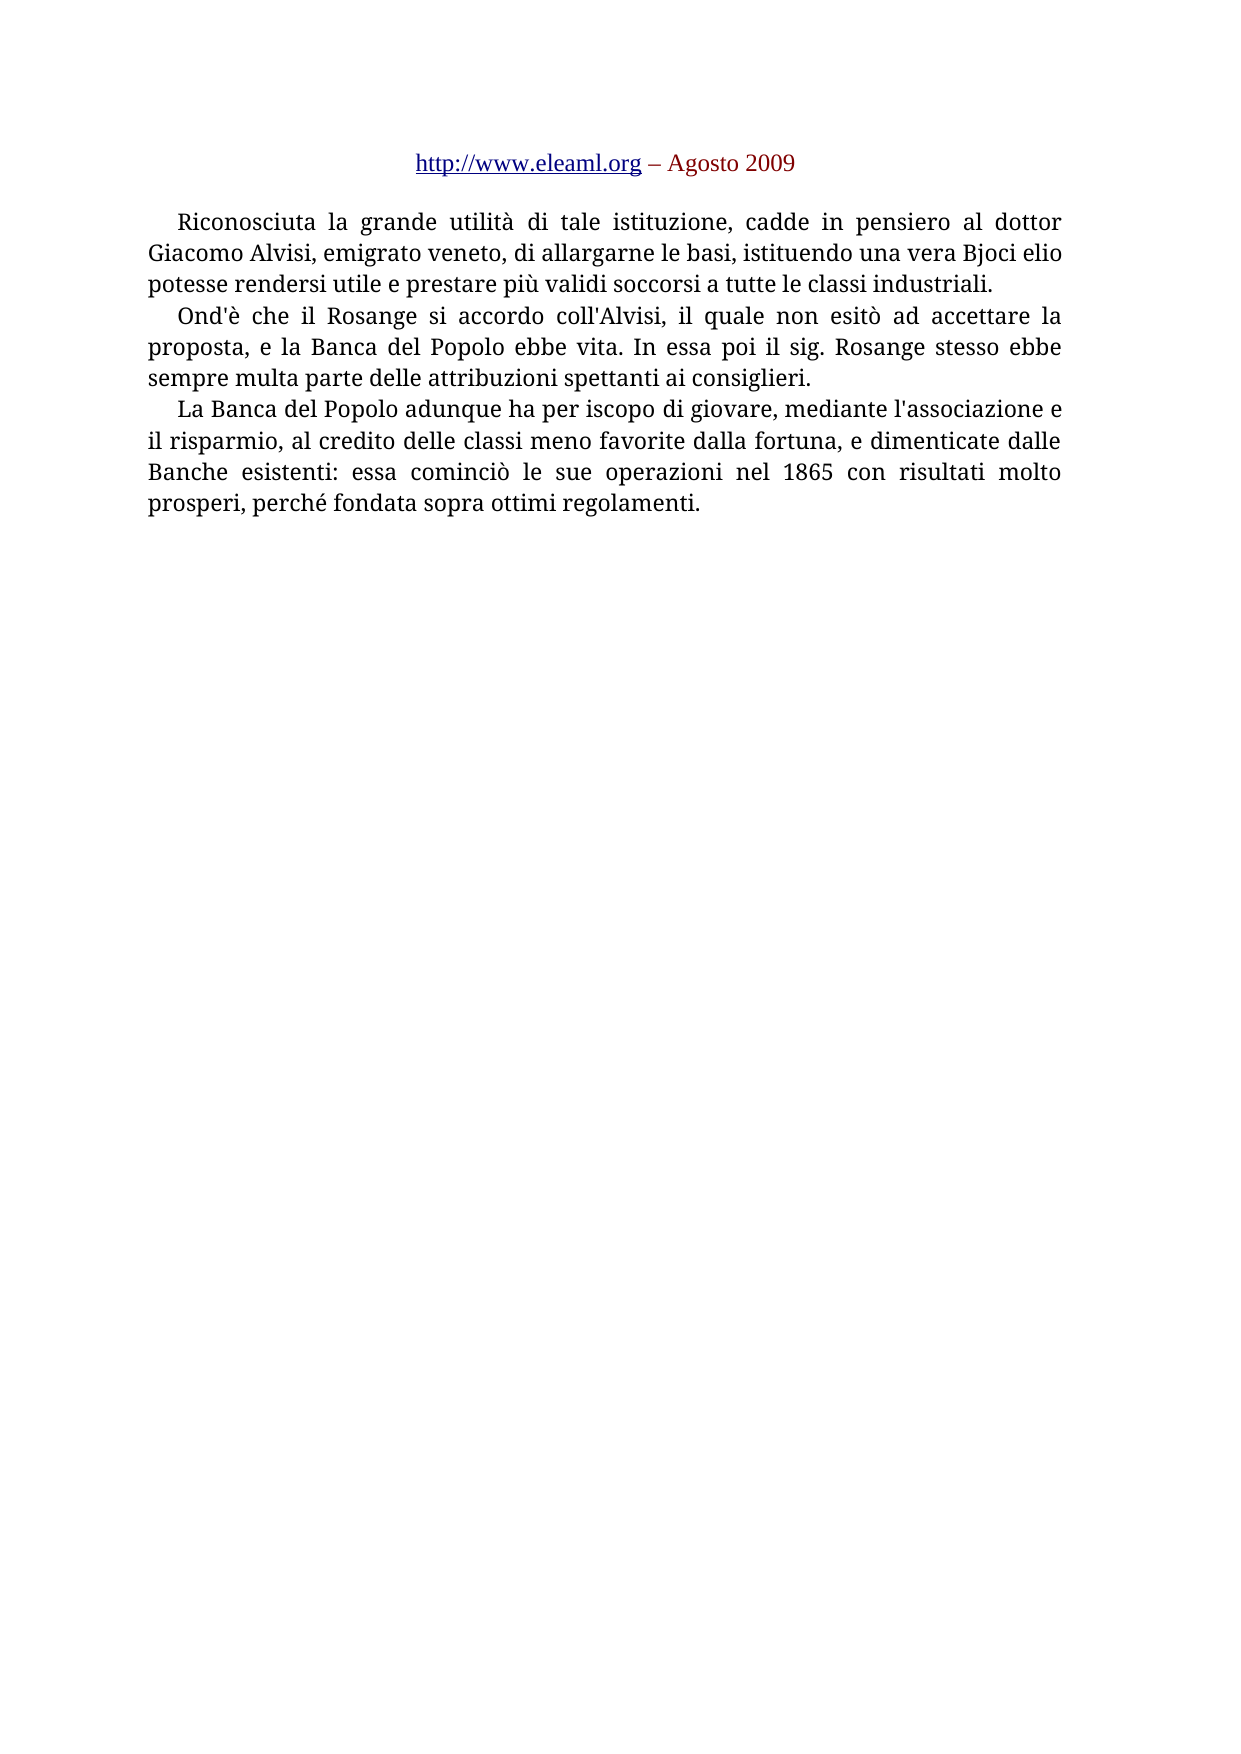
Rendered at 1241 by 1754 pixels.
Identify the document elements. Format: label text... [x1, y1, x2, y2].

text La Banca del Popolo adunque ha per iscopo di giovare, mediante l'associazione e il risparmio, al credito delle classi meno favorite dalla fortuna, e dimenticate dalle Banche esistenti: essa cominciò le sue operazioni nel 1865 con risultati molto prosperi, perché fondata sopra ottimi regolamenti. [148, 393, 1063, 518]
text Riconosciuta la grande utilità di tale istituzione, cadde in pensiero al dottor Giacomo Alvisi, emigrato veneto, di allargarne le basi, istituendo una vera Bjoci elio potesse rendersi utile e prestare più validi soccorsi a tutte le classi industriali. [148, 206, 1063, 299]
text Ond'è che il Rosange si accordo coll'Alvisi, il quale non esitò ad accettare la proposta, e la Banca del Popolo ebbe vita. In essa poi il sig. Rosange stesso ebbe sempre multa parte delle attribuzioni spettanti ai consiglieri. [148, 299, 1063, 393]
